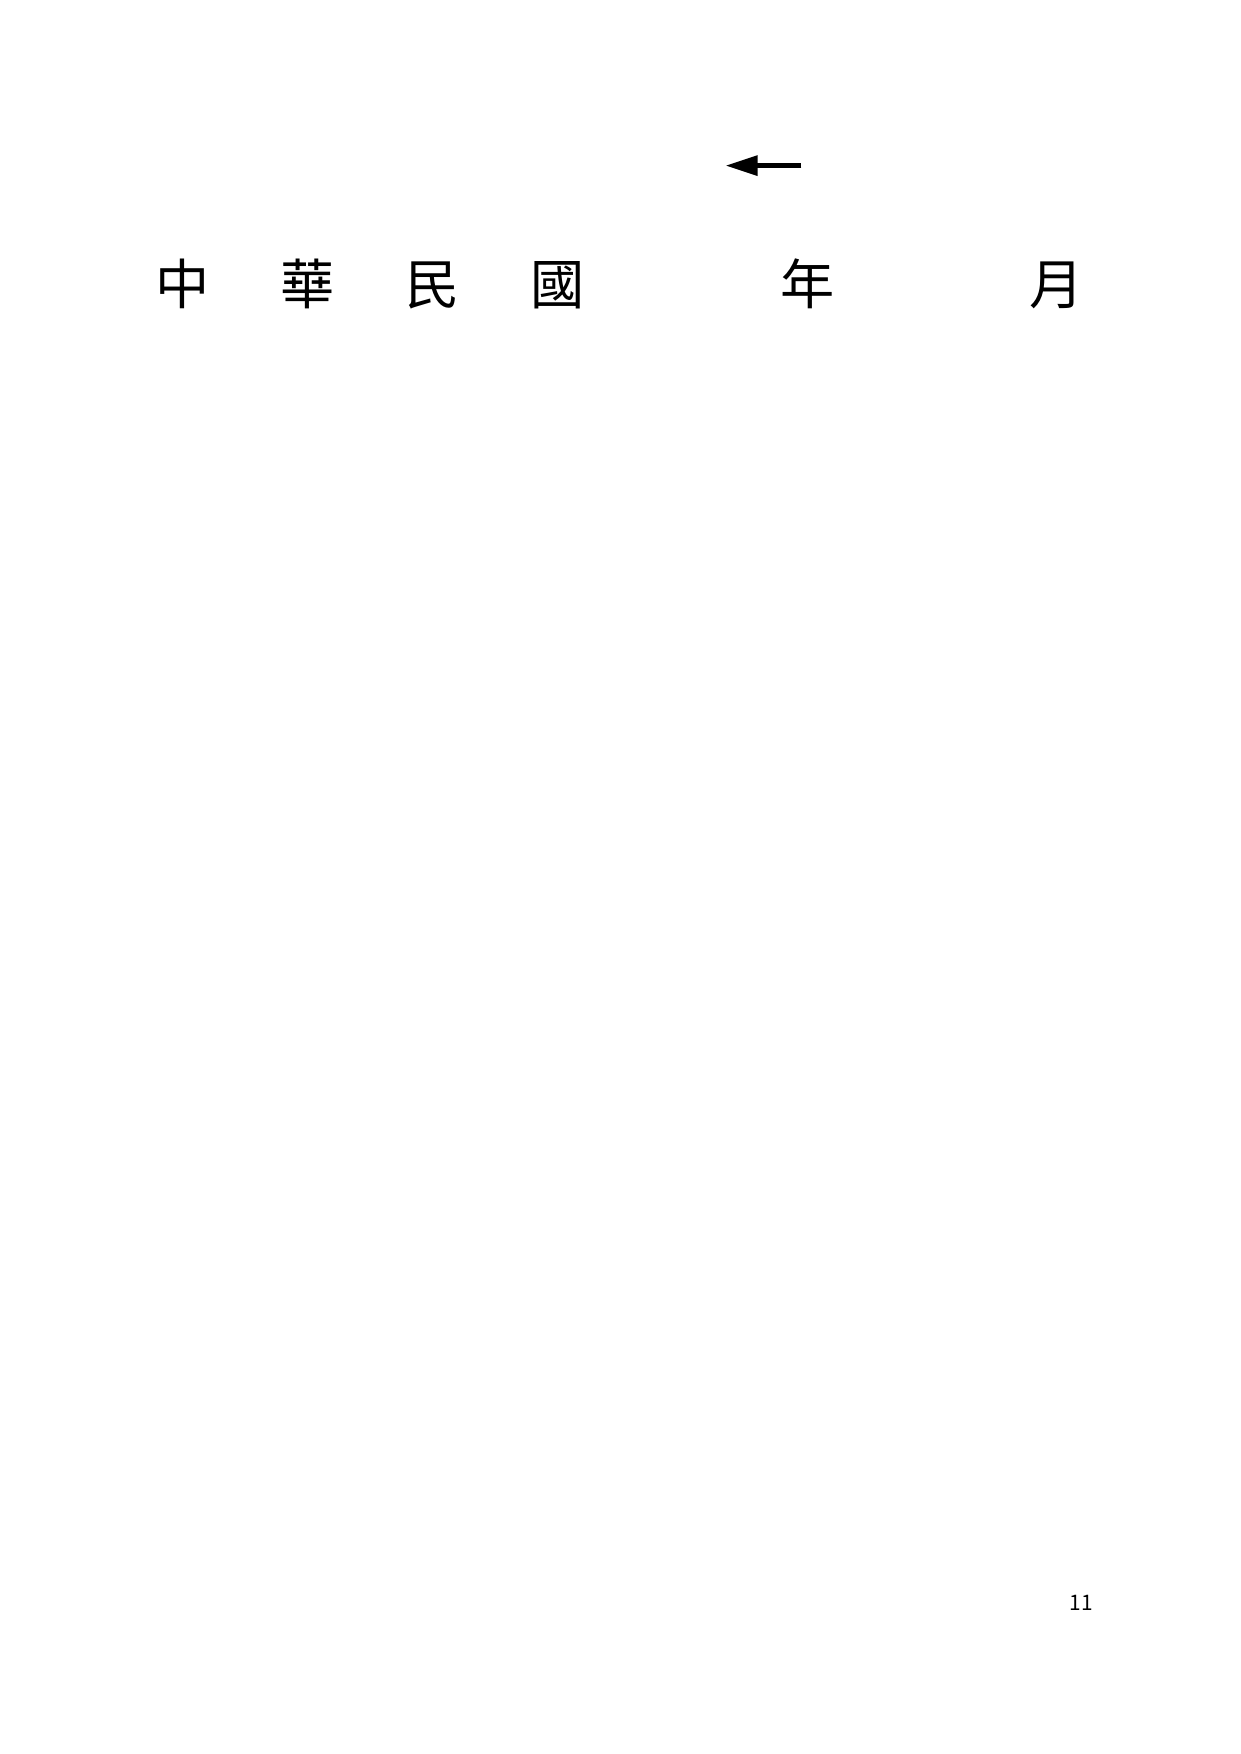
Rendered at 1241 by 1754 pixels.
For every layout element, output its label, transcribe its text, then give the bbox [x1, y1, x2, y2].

text 中 華 民 國 年 月 [151, 208, 1089, 333]
